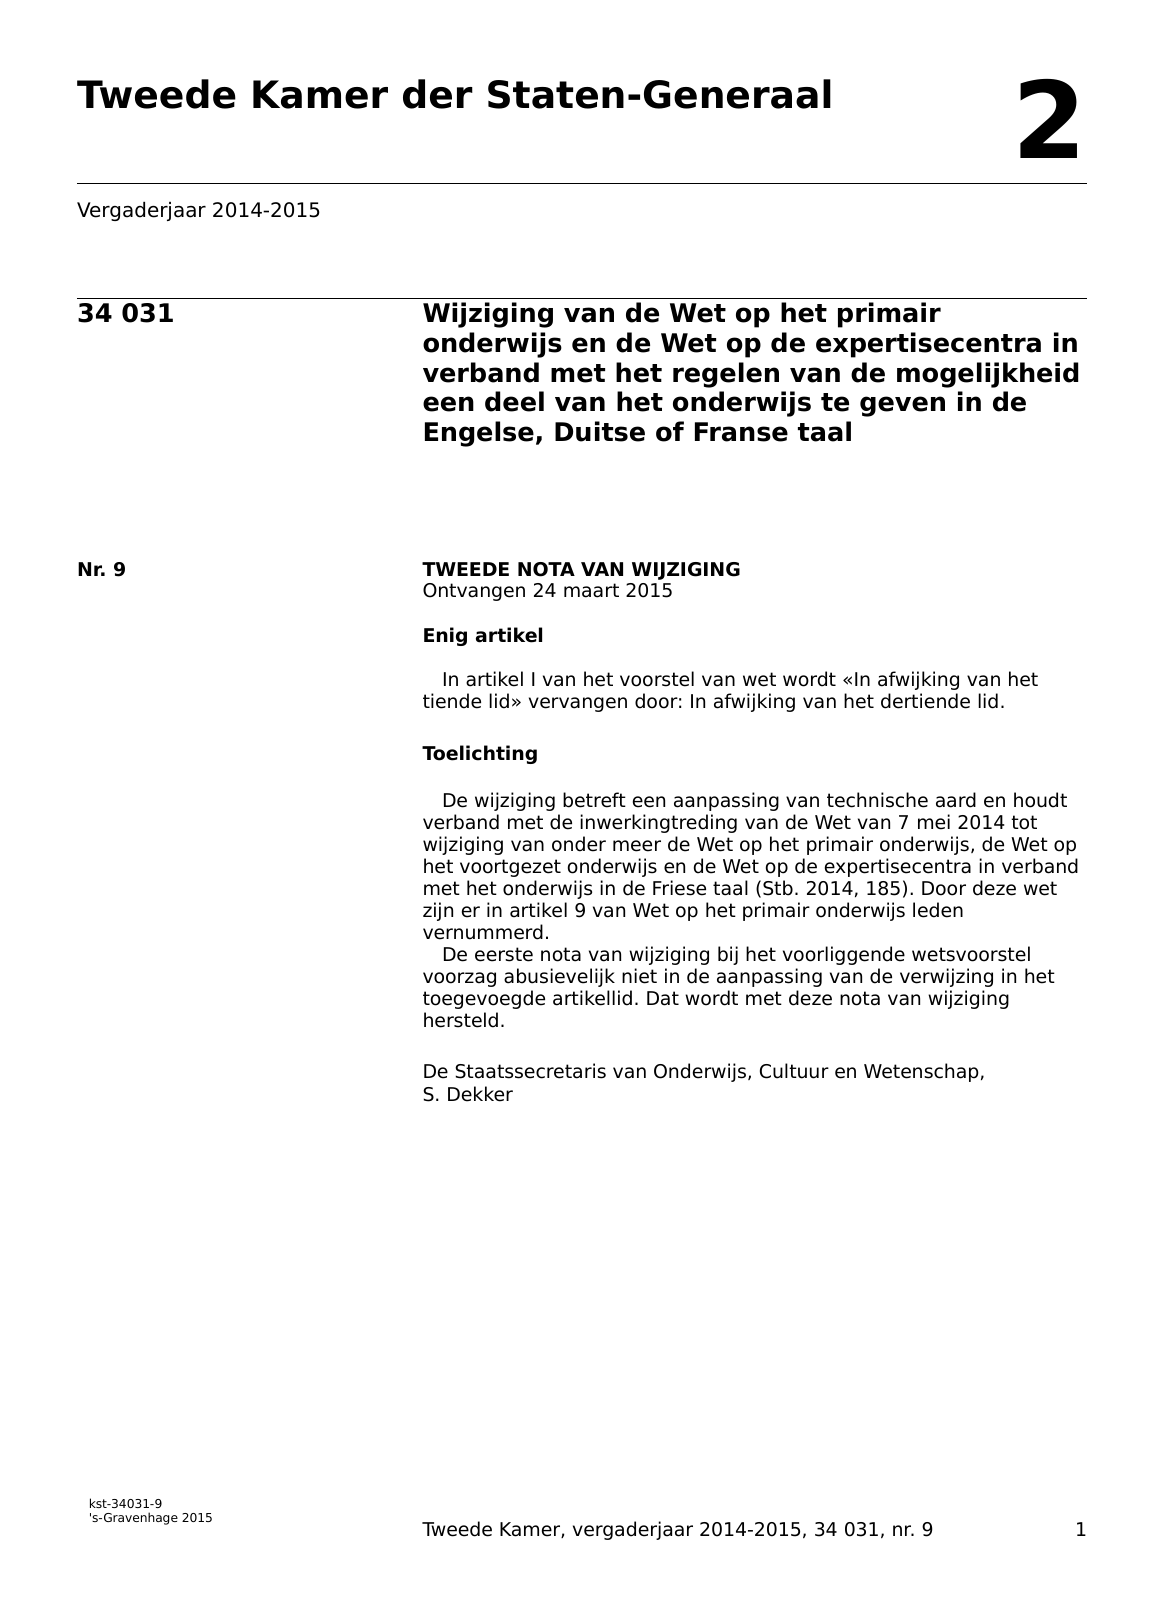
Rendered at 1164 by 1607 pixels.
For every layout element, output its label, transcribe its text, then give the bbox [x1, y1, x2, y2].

subtitle Enig artikel [422, 624, 1087, 647]
subtitle 34 031 Wijziging van de Wet op het primair onderwijs en de Wet op de expertisecentra in verband met het regelen van de mogelijkheid een deel van het onderwijs te geven in de Engelse, Duitse of Franse taal [77, 299, 1087, 447]
text In artikel I van het voorstel van wet wordt «In afwijking van het tiende lid» vervangen door: In afwijking van het dertiende lid. [422, 669, 1087, 713]
subtitle Nr. 9 TWEEDE NOTA VAN WIJZIGING [77, 558, 1087, 580]
text De wijziging betreft een aanpassing van technische aard en houdt verband met de inwerkingtreding van de Wet van 7 mei 2014 tot wijziging van onder meer de Wet op het primair onderwijs, de Wet op het voortgezet onderwijs en de Wet op de expertisecentra in verband met het onderwijs in de Friese taal (Stb. 2014, 185). Door deze wet zijn er in artikel 9 van Wet op het primair onderwijs leden vernummerd. [422, 790, 1087, 943]
table_header 2 [886, 59, 1087, 183]
subtitle Toelichting [422, 743, 1087, 765]
text De Staatssecretaris van Onderwijs, Cultuur en Wetenschap, S. Dekker [422, 1061, 1087, 1105]
text Ontvangen 24 maart 2015 [422, 580, 1087, 602]
text De eerste nota van wijziging bij het voorliggende wetsvoorstel voorzag abusievelijk niet in de aanpassing van de verwijzing in het toegevoegde artikellid. Dat wordt met deze nota van wijziging hersteld. [422, 943, 1087, 1031]
text 's-Gravenhage 2015 [88, 1511, 323, 1525]
table_header Tweede Kamer der Staten-Generaal [77, 59, 886, 183]
text kst-34031-9 [88, 1497, 323, 1511]
table_cell Vergaderjaar 2014-2015 [77, 184, 1087, 298]
